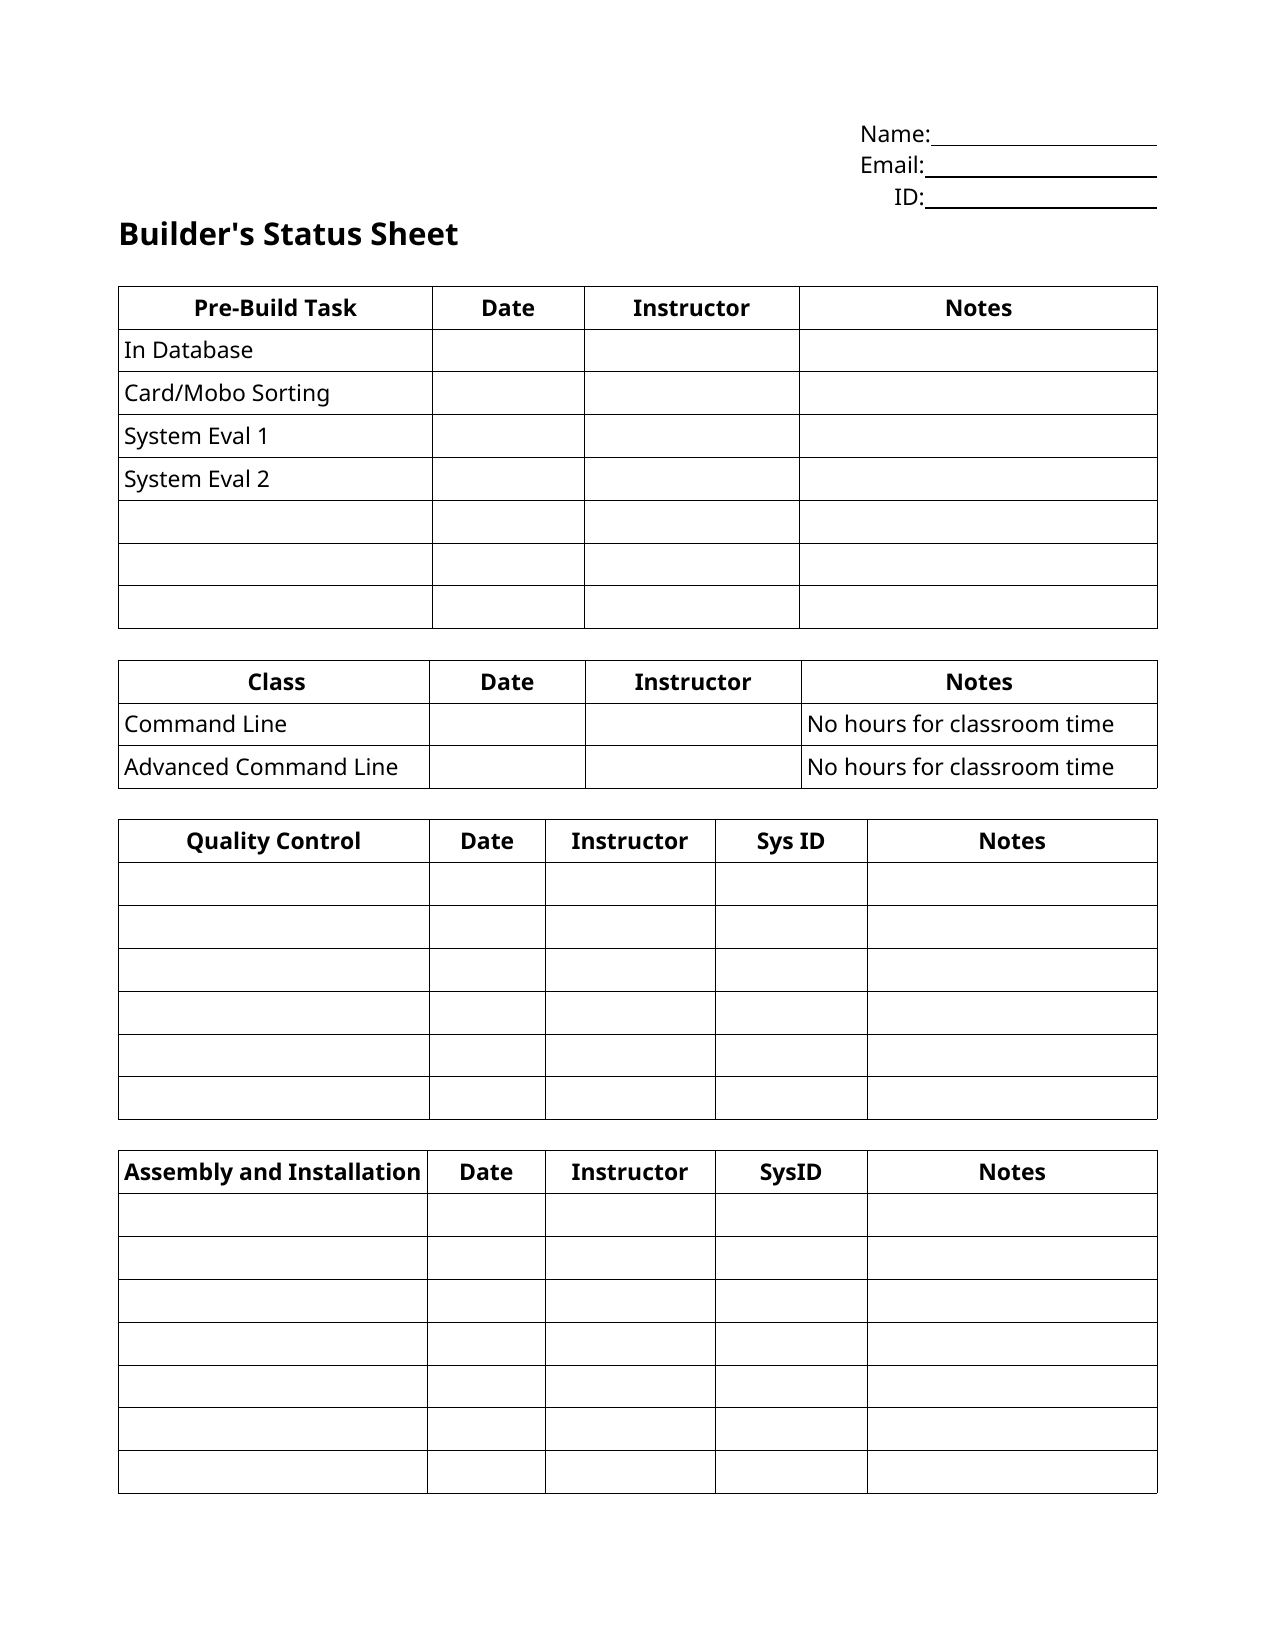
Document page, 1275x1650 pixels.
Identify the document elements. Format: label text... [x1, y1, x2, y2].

table_cell [433, 415, 584, 457]
table_cell [546, 1366, 715, 1407]
table_cell [868, 1194, 1157, 1236]
table_cell [119, 1077, 429, 1119]
table_cell [586, 704, 801, 745]
table_header Notes [868, 1151, 1157, 1193]
table_cell [800, 586, 1157, 628]
table_cell [546, 1323, 715, 1364]
table_cell [546, 1237, 715, 1279]
table_cell [716, 1323, 867, 1364]
table_cell [119, 1408, 427, 1450]
table_header Notes [800, 287, 1157, 328]
table_cell [430, 949, 545, 991]
table_header Notes [868, 820, 1157, 862]
table_cell [119, 1451, 427, 1493]
table_cell [800, 544, 1157, 585]
table_cell [546, 906, 715, 948]
table_cell [119, 949, 429, 991]
text Builder's Status Sheet [118, 212, 1157, 254]
table_header Instructor [546, 820, 715, 862]
table_cell [868, 1408, 1157, 1450]
table_cell [585, 330, 799, 371]
table_cell [800, 415, 1157, 457]
table_header Pre-Build Task [119, 287, 432, 328]
table_cell [119, 586, 432, 628]
table_cell [868, 1323, 1157, 1364]
table_cell [119, 1237, 427, 1279]
table_cell [800, 501, 1157, 543]
table_cell [428, 1323, 545, 1364]
table_cell [119, 1323, 427, 1364]
table_cell [868, 1237, 1157, 1279]
table_cell [585, 501, 799, 543]
table_cell [585, 586, 799, 628]
table_cell [433, 372, 584, 414]
table_cell [546, 1194, 715, 1236]
table_cell System Eval 1 [119, 415, 432, 457]
table_cell [430, 906, 545, 948]
table_cell [800, 330, 1157, 371]
table_cell [716, 1366, 867, 1407]
table_header Date [430, 820, 545, 862]
table_cell [119, 1366, 427, 1407]
table_cell [546, 992, 715, 1033]
table_cell [428, 1408, 545, 1450]
table_cell [428, 1451, 545, 1493]
table_cell [119, 1035, 429, 1076]
table_cell [119, 544, 432, 585]
table_cell [430, 1077, 545, 1119]
table_cell [546, 949, 715, 991]
text Name: [118, 118, 1157, 149]
table_cell [716, 1194, 867, 1236]
table_cell [868, 906, 1157, 948]
table_cell [119, 906, 429, 948]
table_cell [716, 1077, 867, 1119]
table_cell [430, 1035, 545, 1076]
table_cell [716, 1280, 867, 1322]
table_cell [119, 992, 429, 1033]
table_cell [433, 544, 584, 585]
table_header Instructor [546, 1151, 715, 1193]
table_cell [546, 1035, 715, 1076]
table_cell [546, 1077, 715, 1119]
table_header Date [433, 287, 584, 328]
table_cell [800, 372, 1157, 414]
table_cell [546, 1451, 715, 1493]
table_cell [119, 863, 429, 905]
table_cell [428, 1194, 545, 1236]
table_header Instructor [586, 661, 801, 702]
table_cell [868, 949, 1157, 991]
table_cell No hours for classroom time [802, 746, 1157, 788]
table_cell [585, 415, 799, 457]
table_header Quality Control [119, 820, 429, 862]
table_header Assembly and Installation [119, 1151, 427, 1193]
table_header Instructor [585, 287, 799, 328]
table_cell [430, 992, 545, 1033]
table_cell [868, 1366, 1157, 1407]
table_cell [119, 501, 432, 543]
table_cell System Eval 2 [119, 458, 432, 500]
table_header Date [428, 1151, 545, 1193]
table_cell [716, 1408, 867, 1450]
table_cell [716, 863, 867, 905]
table_cell [868, 1280, 1157, 1322]
table_cell [428, 1280, 545, 1322]
table_cell [868, 992, 1157, 1033]
table_cell [716, 992, 867, 1033]
table_header Sys ID [716, 820, 867, 862]
table_cell [868, 1035, 1157, 1076]
table_cell [800, 458, 1157, 500]
table_cell Advanced Command Line [119, 746, 429, 788]
table_header Notes [802, 661, 1157, 702]
text ID: [118, 181, 1157, 212]
table_cell [430, 746, 585, 788]
table_cell [546, 1408, 715, 1450]
table_cell [433, 586, 584, 628]
table_cell No hours for classroom time [802, 704, 1157, 745]
table_cell [433, 458, 584, 500]
table_cell [586, 746, 801, 788]
table_cell [716, 1237, 867, 1279]
table_cell [433, 501, 584, 543]
table_cell [716, 1035, 867, 1076]
table_cell Card/Mobo Sorting [119, 372, 432, 414]
table_cell [585, 544, 799, 585]
table_cell [716, 906, 867, 948]
table_cell [119, 1194, 427, 1236]
table_cell [428, 1237, 545, 1279]
table_cell Command Line [119, 704, 429, 745]
table_cell [868, 1077, 1157, 1119]
table_cell [546, 1280, 715, 1322]
table_cell [585, 372, 799, 414]
table_cell [430, 863, 545, 905]
table_cell [868, 1451, 1157, 1493]
table_header SysID [716, 1151, 867, 1193]
table_cell [119, 1280, 427, 1322]
table_cell [430, 704, 585, 745]
table_cell [716, 949, 867, 991]
table_cell In Database [119, 330, 432, 371]
text Email: [118, 149, 1157, 181]
table_cell [433, 330, 584, 371]
table_cell [546, 863, 715, 905]
table_header Class [119, 661, 429, 702]
table_cell [428, 1366, 545, 1407]
table_cell [716, 1451, 867, 1493]
table_header Date [430, 661, 585, 702]
table_cell [585, 458, 799, 500]
table_cell [868, 863, 1157, 905]
